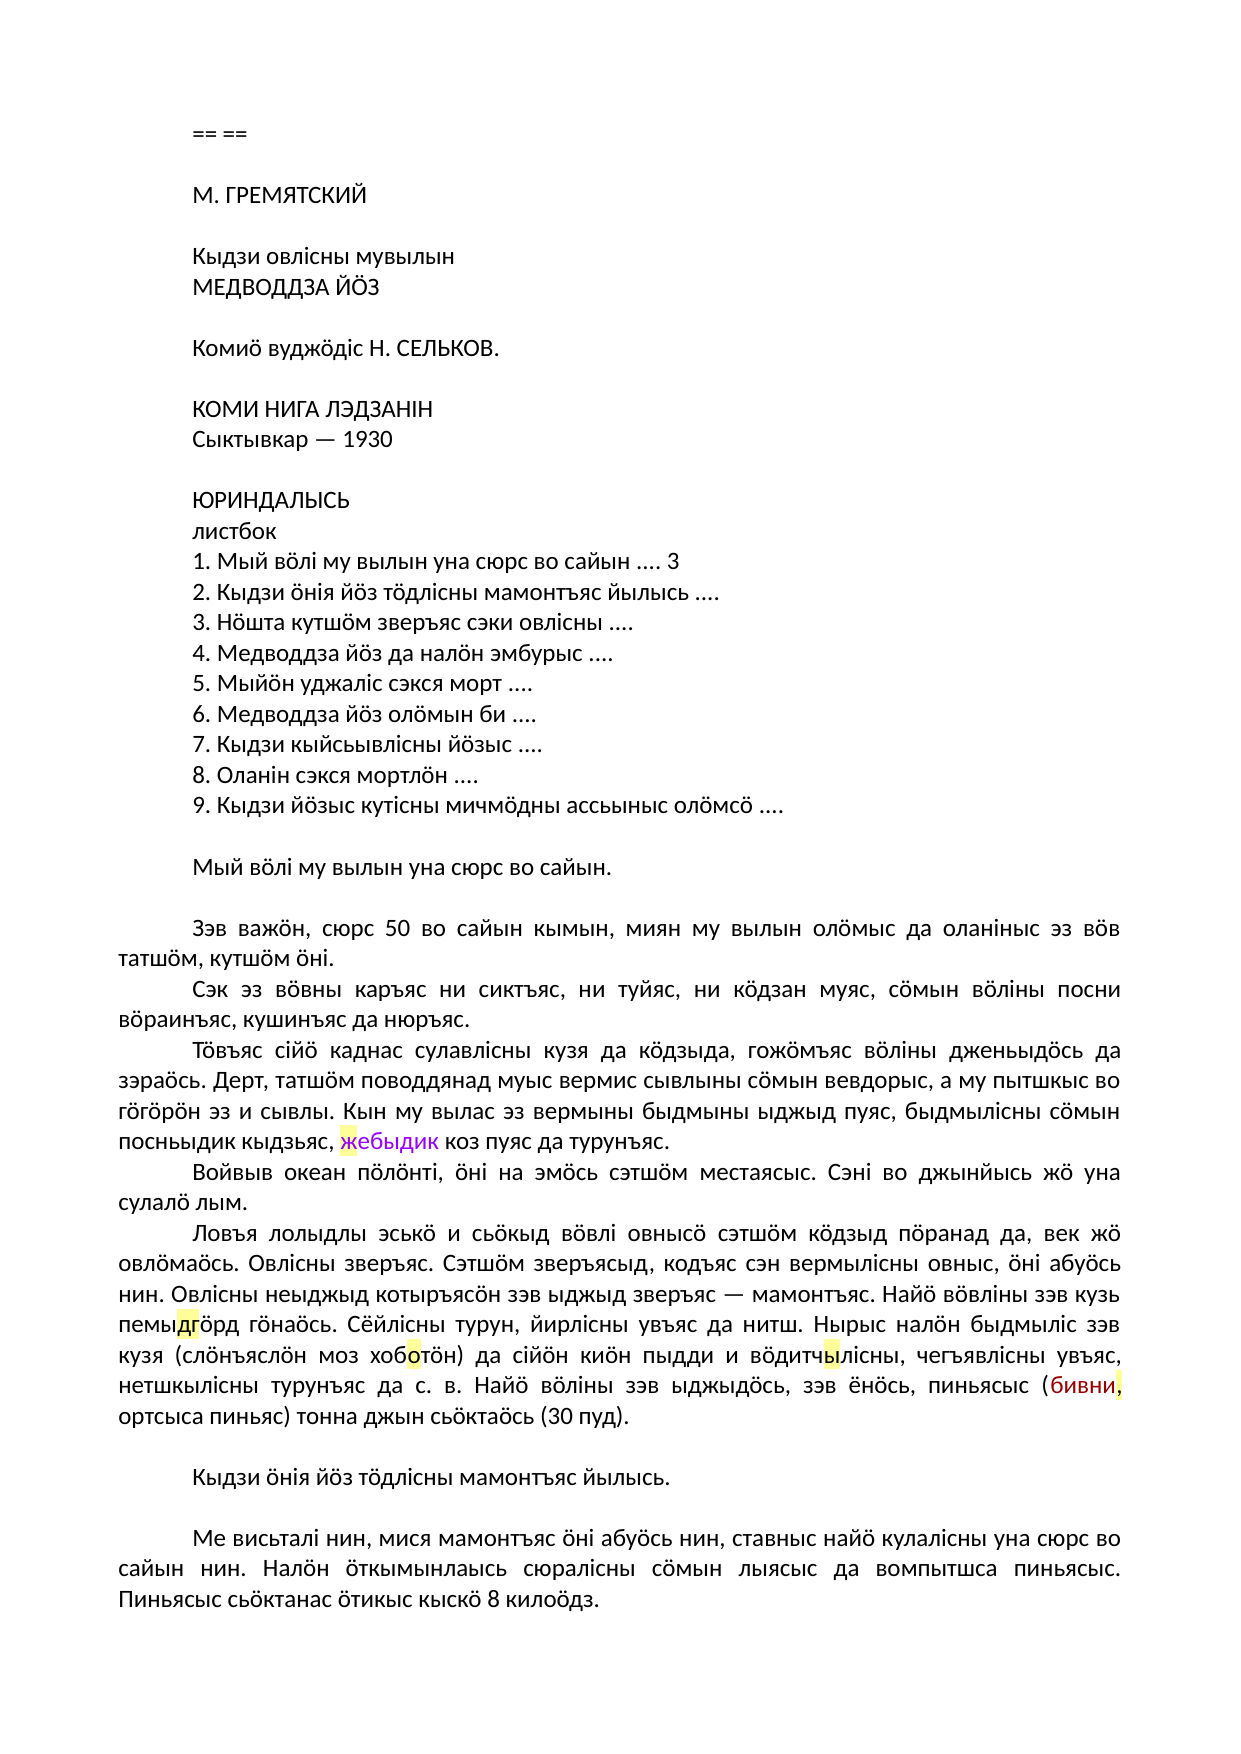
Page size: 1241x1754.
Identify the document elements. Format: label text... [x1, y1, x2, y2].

text Зэв важӧн, сюрс 50 во сайын кымын, миян му вылын олӧмыс да оланіныс эз вӧв татшӧм, кутшӧм ӧні. [118, 912, 1122, 973]
text Тӧвъяс сійӧ каднас сулавлісны кузя да кӧдзыда, гожӧмъяс вӧліны дженьыдӧсь да зэраӧсь. Дерт, татшӧм поводдянад муыс вермис сывлыны сӧмын вевдорыс, а му пытшкыс во гӧгӧрӧн эз и сывлы. Кын му вылас эз вермыны быдмыны ыджыд пуяс, быдмылісны сӧмын посньыдик кыдзьяс, жебыдик коз пуяс да турунъяс. [118, 1034, 1122, 1156]
text 4. Медводдза йӧз да налӧн эмбурыс .... [118, 637, 1122, 667]
text == == [118, 118, 1122, 149]
text ЮРИНДАЛЫСЬ [118, 484, 1122, 515]
text 5. Мыйӧн уджаліс сэкся морт .... [118, 667, 1122, 698]
text МЕДВОДДЗА ЙӦЗ [118, 271, 1122, 301]
text Мый вӧлі му вылын уна сюрс во сайын. [118, 851, 1122, 881]
text Кыдзи ӧнія йӧз тӧдлісны мамонтъяс йылысь. [118, 1461, 1122, 1492]
text 8. Оланін сэкся мортлӧн .... [118, 759, 1122, 789]
text Кыдзи овлісны мувылын [118, 240, 1122, 271]
text 7. Кыдзи кыйсьывлісны йӧзыс .... [118, 728, 1122, 759]
text Сэк эз вӧвны каръяс ни сиктъяс, ни туйяс, ни кӧдзан муяс, сӧмын вӧліны посни вӧраинъяс, кушинъяс да нюръяс. [118, 973, 1122, 1034]
text 6. Медводдза йӧз олӧмын би .... [118, 698, 1122, 728]
text 1. Мый вӧлі му вылын уна сюрс во сайын .... 3 [118, 545, 1122, 576]
text 2. Кыдзи ӧнія йӧз тӧдлісны мамонтъяс йылысь .... [118, 576, 1122, 606]
text Ловъя лолыдлы эськӧ и сьӧкыд вӧвлі овнысӧ сэтшӧм кӧдзыд пӧранад да, век жӧ овлӧмаӧсь. Овлісны зверъяс. Сэтшӧм зверъясыд, кодъяс сэн вермылісны овныс, ӧні абуӧсь нин. Овлісны неыджыд котыръясӧн зэв ыджыд зверъяс — мамонтъяс. Найӧ вӧвліны зэв кузь пемыдгӧрд гӧнаӧсь. Сёйлісны турун, йирлісны увъяс да нитш. Нырыс налӧн быдмыліс зэв кузя (слӧнъяслӧн моз хоботӧн) да сійӧн киӧн пыдди и вӧдитчылісны, чегъявлісны увъяс, нетшкылісны турунъяс да с. в. Найӧ вӧліны зэв ыджыдӧсь, зэв ёнӧсь, пиньясыс (бивни, ортсыса пиньяс) тонна джын сьӧктаӧсь (30 пуд). [118, 1217, 1122, 1431]
text Войвыв океан пӧлӧнті, ӧні на эмӧсь сэтшӧм местаясыс. Сэні во джынйысь жӧ уна сулалӧ лым. [118, 1156, 1122, 1217]
text Ме висьталі нин, мися мамонтъяс ӧні абуӧсь нин, ставныс найӧ кулалісны уна сюрс во сайын нин. Налӧн ӧткымынлаысь сюралісны сӧмын лыясыс да вомпытшса пиньясыс. Пиньясыс сьӧктанас ӧтикыс кыскӧ 8 килоӧдз. [118, 1522, 1122, 1614]
text Сыктывкар — 1930 [118, 423, 1122, 454]
text Комиӧ вуджӧдіс Н. СЕЛЬКОВ. [118, 332, 1122, 362]
text листбок [118, 515, 1122, 545]
text КОМИ НИГА ЛЭДЗАНІН [118, 393, 1122, 423]
text 9. Кыдзи йӧзыс кутісны мичмӧдны ассьыныс олӧмсӧ .... [118, 789, 1122, 820]
text 3. Нӧшта кутшӧм зверъяс сэки овлісны .... [118, 606, 1122, 637]
text М. ГРЕМЯТСКИЙ [118, 179, 1122, 210]
